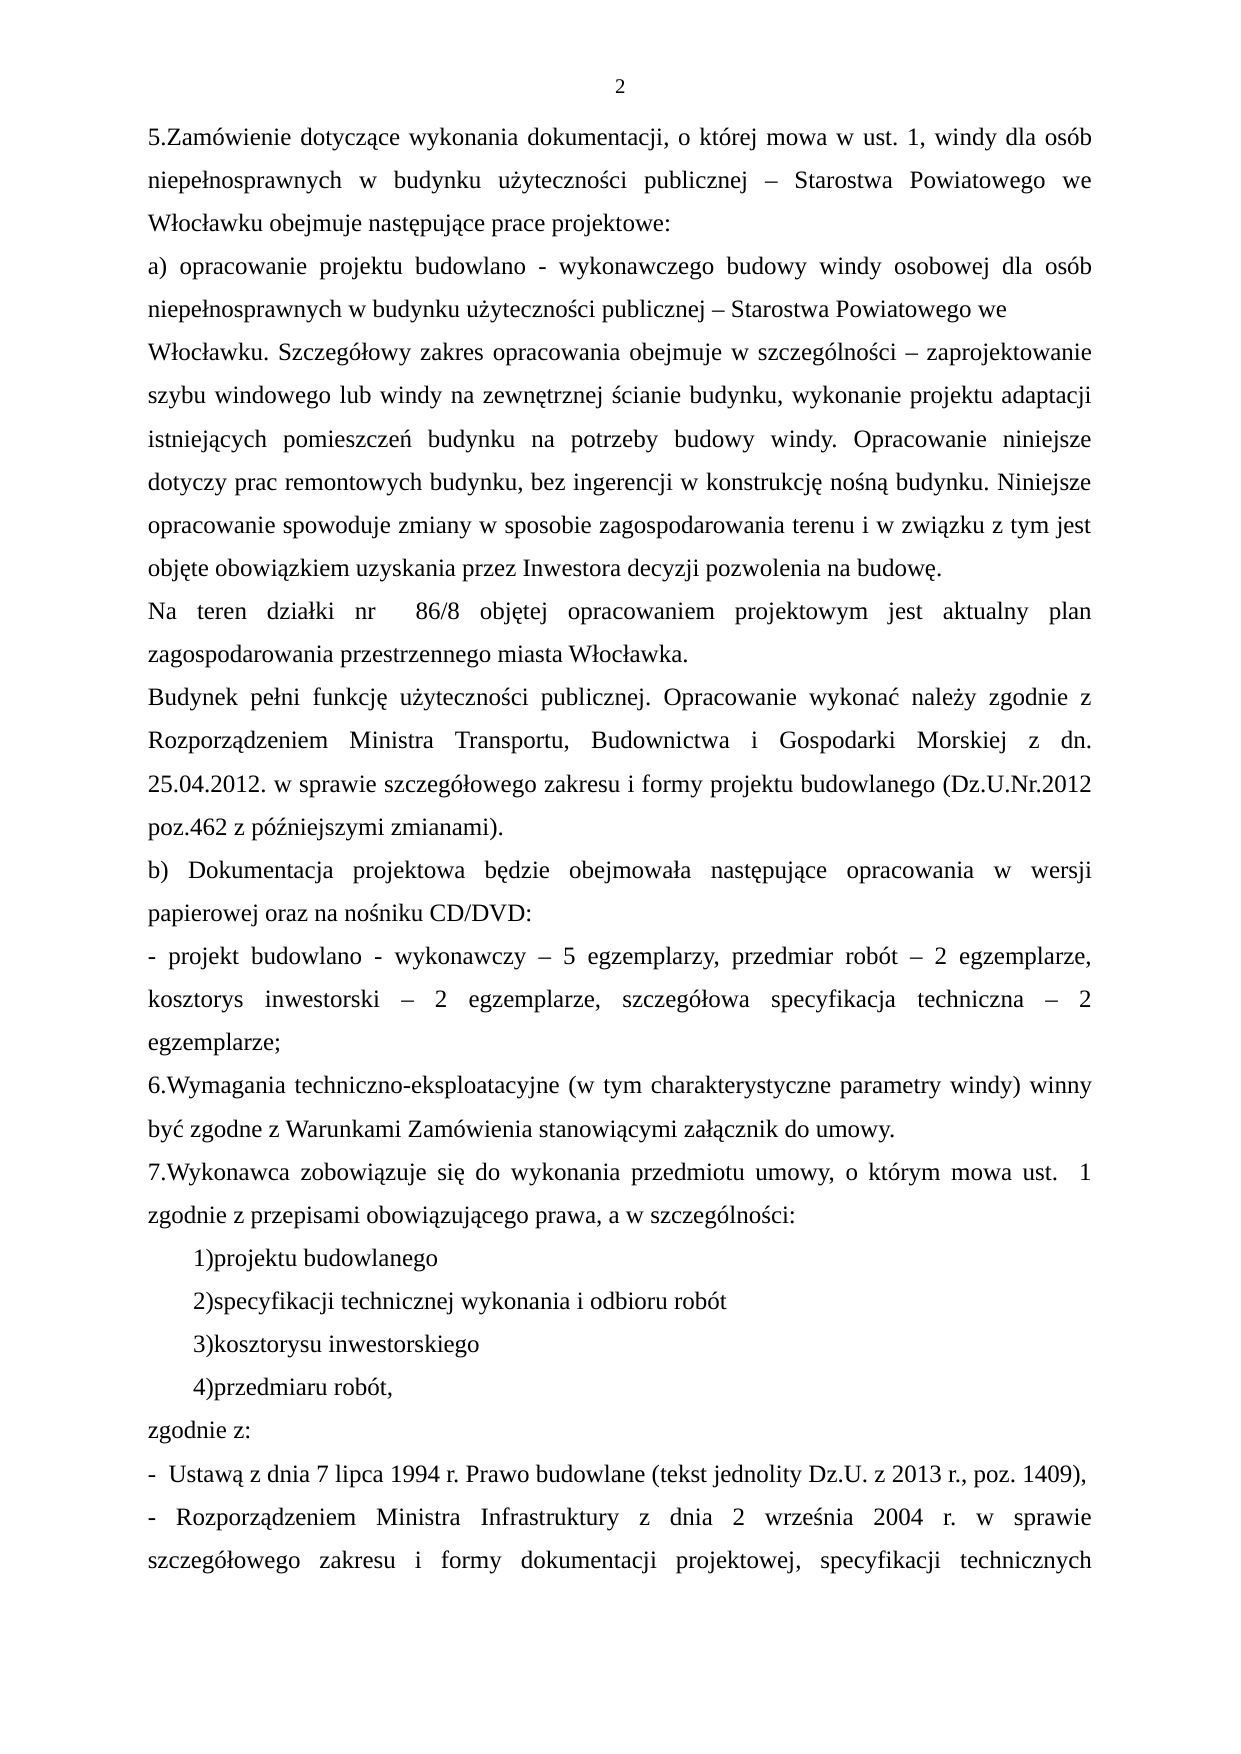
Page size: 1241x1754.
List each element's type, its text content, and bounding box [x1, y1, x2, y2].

list kosztorysu inwestorskiego [193, 1329, 1093, 1358]
text - Rozporządzeniem Ministra Infrastruktury z dnia 2 września 2004 r. w sprawie szczegółowego zakresu i formy dokumentacji projektowej, specyfikacji technicznych [148, 1502, 1093, 1574]
text - Ustawą z dnia 7 lipca 1994 r. Prawo budowlane (tekst jednolity Dz.U. z 2013 r., poz. 1409), [148, 1459, 1093, 1487]
text zgodnie z: [148, 1416, 1093, 1444]
text Włocławku. Szczegółowy zakres opracowania obejmuje w szczególności – zaprojektowanie szybu windowego lub windy na zewnętrznej ścianie budynku, wykonanie projektu adaptacji istniejących pomieszczeń budynku na potrzeby budowy windy. Opracowanie niniejsze dotyczy prac remontowych budynku, bez ingerencji w konstrukcję nośną budynku. Niniejsze opracowanie spowoduje zmiany w sposobie zagospodarowania terenu i w związku z tym jest objęte obowiązkiem uzyskania przez Inwestora decyzji pozwolenia na budowę. [148, 337, 1093, 582]
list przedmiaru robót, [193, 1372, 1093, 1401]
list Wykonawca zobowiązuje się do wykonania przedmiotu umowy, o którym mowa ust. 1 zgodnie z przepisami obowiązującego prawa, a w szczególności: [148, 1157, 1093, 1229]
text a) opracowanie projektu budowlano - wykonawczego budowy windy osobowej dla osób niepełnosprawnych w budynku użyteczności publicznej – Starostwa Powiatowego we [148, 251, 1093, 323]
text - projekt budowlano - wykonawczy – 5 egzemplarzy, przedmiar robót – 2 egzemplarze, kosztorys inwestorski – 2 egzemplarze, szczegółowa specyfikacja techniczna – 2 egzemplarze; [148, 941, 1093, 1056]
text Na teren działki nr 86/8 objętej opracowaniem projektowym jest aktualny plan zagospodarowania przestrzennego miasta Włocławka. [148, 596, 1093, 668]
list projektu budowlanego [193, 1243, 1093, 1272]
text b) Dokumentacja projektowa będzie obejmowała następujące opracowania w wersji papierowej oraz na nośniku CD/DVD: [148, 855, 1093, 927]
list Wymagania techniczno-eksploatacyjne (w tym charakterystyczne parametry windy) winny być zgodne z Warunkami Zamówienia stanowiącymi załącznik do umowy. [148, 1071, 1093, 1142]
text Budynek pełni funkcję użyteczności publicznej. Opracowanie wykonać należy zgodnie z Rozporządzeniem Ministra Transportu, Budownictwa i Gospodarki Morskiej z dn. 25.04.2012. w sprawie szczegółowego zakresu i formy projektu budowlanego (Dz.U.Nr.2012 poz.462 z późniejszymi zmianami). [148, 682, 1093, 841]
list Zamówienie dotyczące wykonania dokumentacji, o której mowa w ust. 1, windy dla osób niepełnosprawnych w budynku użyteczności publicznej – Starostwa Powiatowego we Włocławku obejmuje następujące prace projektowe: [148, 122, 1093, 237]
list specyfikacji technicznej wykonania i odbioru robót [193, 1286, 1093, 1315]
